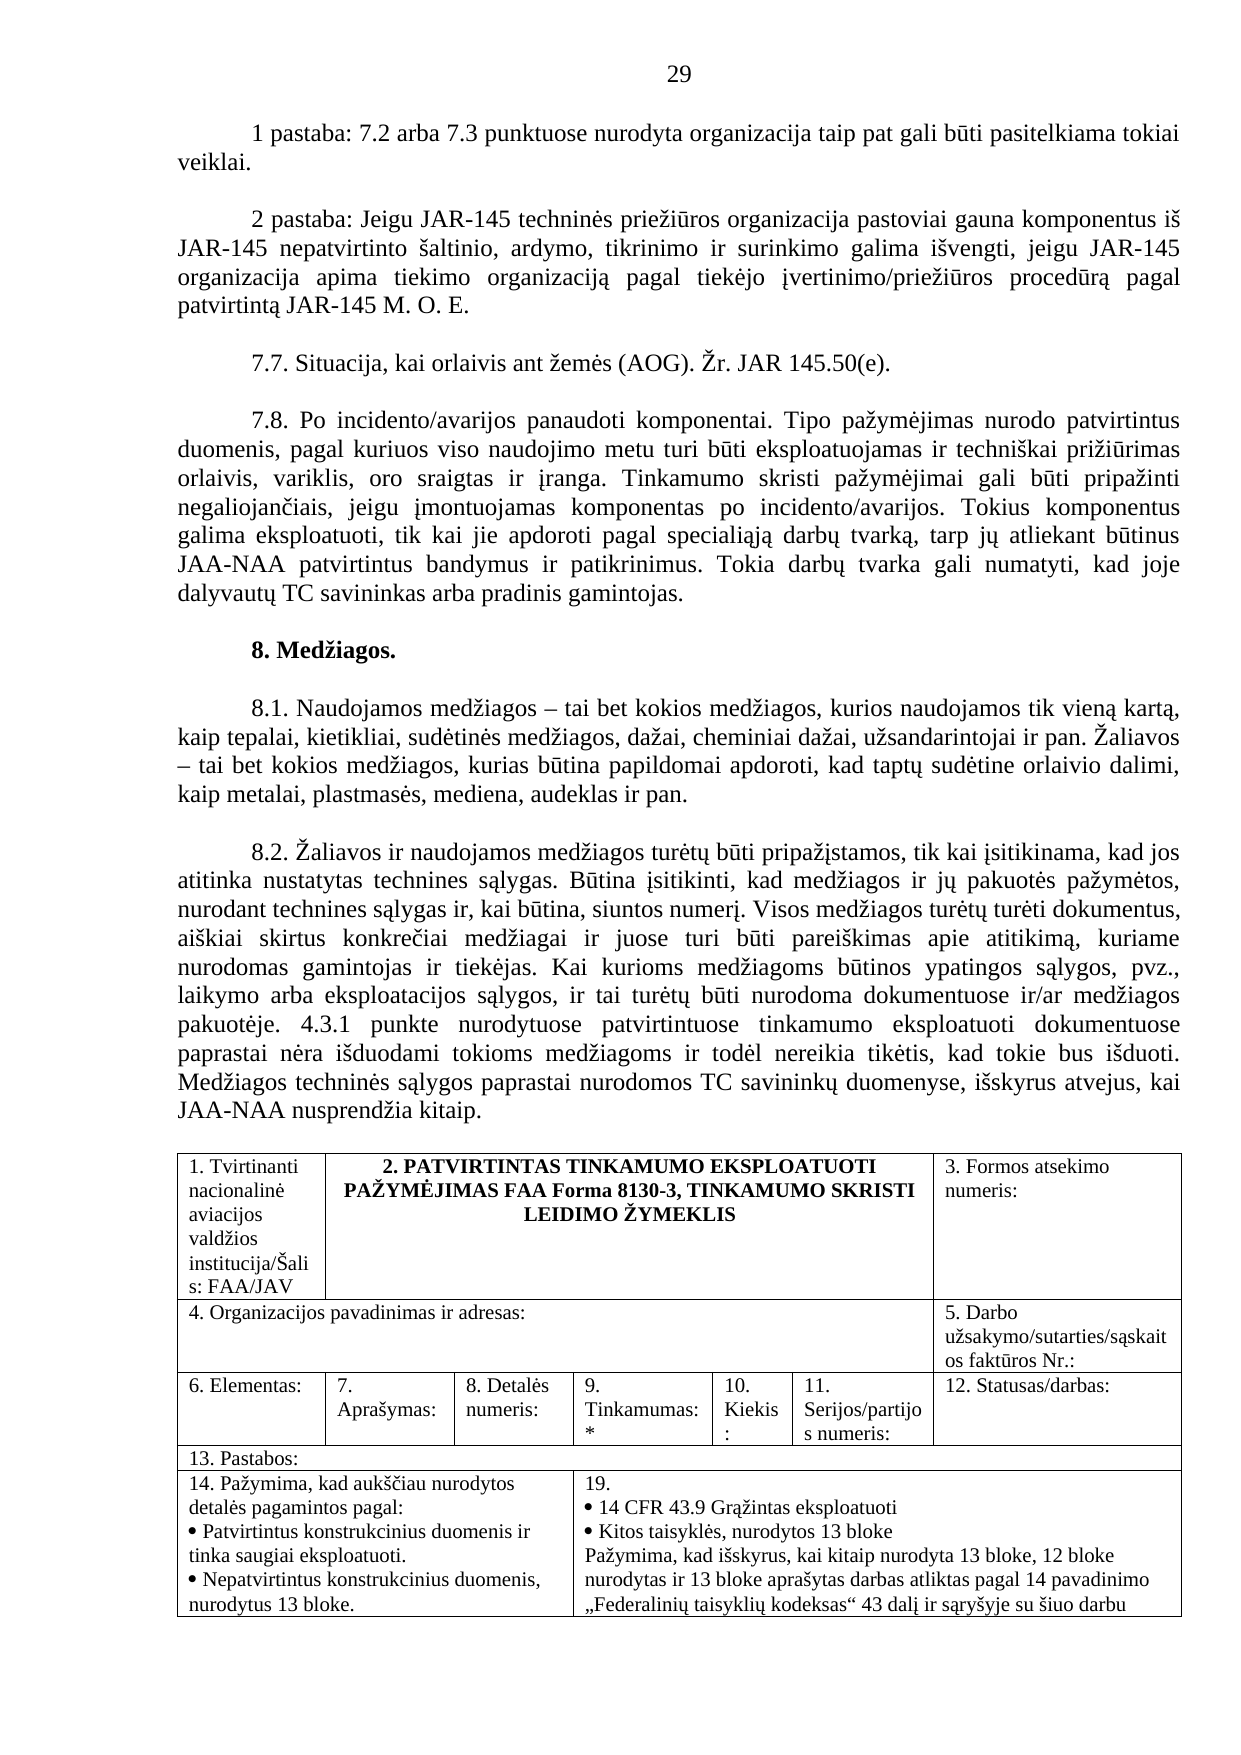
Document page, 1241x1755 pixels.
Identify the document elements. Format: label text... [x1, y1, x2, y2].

text 2 pastaba: Jeigu JAR-145 techninės priežiūros organizacija pastoviai gauna komponentus iš JAR-145 nepatvirtinto šaltinio, ardymo, tikrinimo ir surinkimo galima išvengti, jeigu JAR-145 organizacija apima tiekimo organizaciją pagal tiekėjo įvertinimo/priežiūros procedūrą pagal patvirtintą JAR-145 M. O. E. [177, 204, 1181, 319]
text 7.7. Situacija, kai orlaivis ant žemės (AOG). Žr. JAR 145.50(e). [177, 348, 1181, 377]
table_cell 7. Aprašymas: [326, 1373, 454, 1445]
table_cell 13. Pastabos: [178, 1446, 1181, 1470]
table_cell 19.  14 CFR 43.9 Grąžintas eksploatuoti  Kitos taisyklės, nurodytos 13 bloke Pažymima, kad išskyrus, kai kitaip nurodyta 13 bloke, 12 bloke nurodytas ir 13 bloke aprašytas darbas atliktas pagal 14 pavadinimo „Federalinių taisyklių kodeksas“ 43 dalį ir sąryšyje su šiuo darbu [574, 1471, 1181, 1616]
table_cell 14. Pažymima, kad aukščiau nurodytos detalės pagamintos pagal:  Patvirtintus konstrukcinius duomenis ir tinka saugiai eksploatuoti.  Nepatvirtintus konstrukcinius duomenis, nurodytus 13 bloke. [178, 1471, 573, 1616]
text 8.1. Naudojamos medžiagos – tai bet kokios medžiagos, kurios naudojamos tik vieną kartą, kaip tepalai, kietikliai, sudėtinės medžiagos, dažai, cheminiai dažai, užsandarintojai ir pan. Žaliavos – tai bet kokios medžiagos, kurias būtina papildomai apdoroti, kad taptų sudėtine orlaivio dalimi, kaip metalai, plastmasės, mediena, audeklas ir pan. [177, 693, 1181, 808]
table_header 3. Formos atsekimo numeris: [934, 1154, 1181, 1298]
table_cell 11. Serijos/partijos numeris: [793, 1373, 933, 1445]
text 8. Medžiagos. [177, 636, 1181, 664]
text 8.2. Žaliavos ir naudojamos medžiagos turėtų būti pripažįstamos, tik kai įsitikinama, kad jos atitinka nustatytas technines sąlygas. Būtina įsitikinti, kad medžiagos ir jų pakuotės pažymėtos, nurodant technines sąlygas ir, kai būtina, siuntos numerį. Visos medžiagos turėtų turėti dokumentus, aiškiai skirtus konkrečiai medžiagai ir juose turi būti pareiškimas apie atitikimą, kuriame nurodomas gamintojas ir tiekėjas. Kai kurioms medžiagoms būtinos ypatingos sąlygos, pvz., laikymo arba eksploatacijos sąlygos, ir tai turėtų būti nurodoma dokumentuose ir/ar medžiagos pakuotėje. 4.3.1 punkte nurodytuose patvirtintuose tinkamumo eksploatuoti dokumentuose paprastai nėra išduodami tokioms medžiagoms ir todėl nereikia tikėtis, kad tokie bus išduoti. Medžiagos techninės sąlygos paprastai nurodomos TC savininkų duomenyse, išskyrus atvejus, kai JAA-NAA nusprendžia kitaip. [177, 837, 1181, 1124]
text 7.8. Po incidento/avarijos panaudoti komponentai. Tipo pažymėjimas nurodo patvirtintus duomenis, pagal kuriuos viso naudojimo metu turi būti eksploatuojamas ir techniškai prižiūrimas orlaivis, variklis, oro sraigtas ir įranga. Tinkamumo skristi pažymėjimai gali būti pripažinti negaliojančiais, jeigu įmontuojamas komponentas po incidento/avarijos. Tokius komponentus galima eksploatuoti, tik kai jie apdoroti pagal specialiąją darbų tvarką, tarp jų atliekant būtinus JAA-NAA patvirtintus bandymus ir patikrinimus. Tokia darbų tvarka gali numatyti, kad joje dalyvautų TC savininkas arba pradinis gamintojas. [177, 406, 1181, 607]
table_cell 4. Organizacijos pavadinimas ir adresas: [178, 1300, 933, 1372]
text 1 pastaba: 7.2 arba 7.3 punktuose nurodyta organizacija taip pat gali būti pasitelkiama tokiai veiklai. [177, 118, 1181, 176]
table_header 1. Tvirtinanti nacionalinė aviacijos valdžios institucija/Šalis: FAA/JAV [178, 1154, 325, 1298]
table_cell 9. Tinkamumas:* [574, 1373, 712, 1445]
table_cell 5. Darbo užsakymo/sutarties/sąskaitos faktūros Nr.: [934, 1300, 1181, 1372]
table_cell 8. Detalės numeris: [455, 1373, 573, 1445]
table_cell 10. Kiekis: [713, 1373, 792, 1445]
table_header 2. PATVIRTINTAS TINKAMUMO EKSPLOATUOTI PAŽYMĖJIMAS FAA Forma 8130-3, TINKAMUMO SKRISTI LEIDIMO ŽYMEKLIS [326, 1154, 933, 1298]
table_cell 6. Elementas: [178, 1373, 325, 1445]
table_cell 12. Statusas/darbas: [934, 1373, 1181, 1445]
